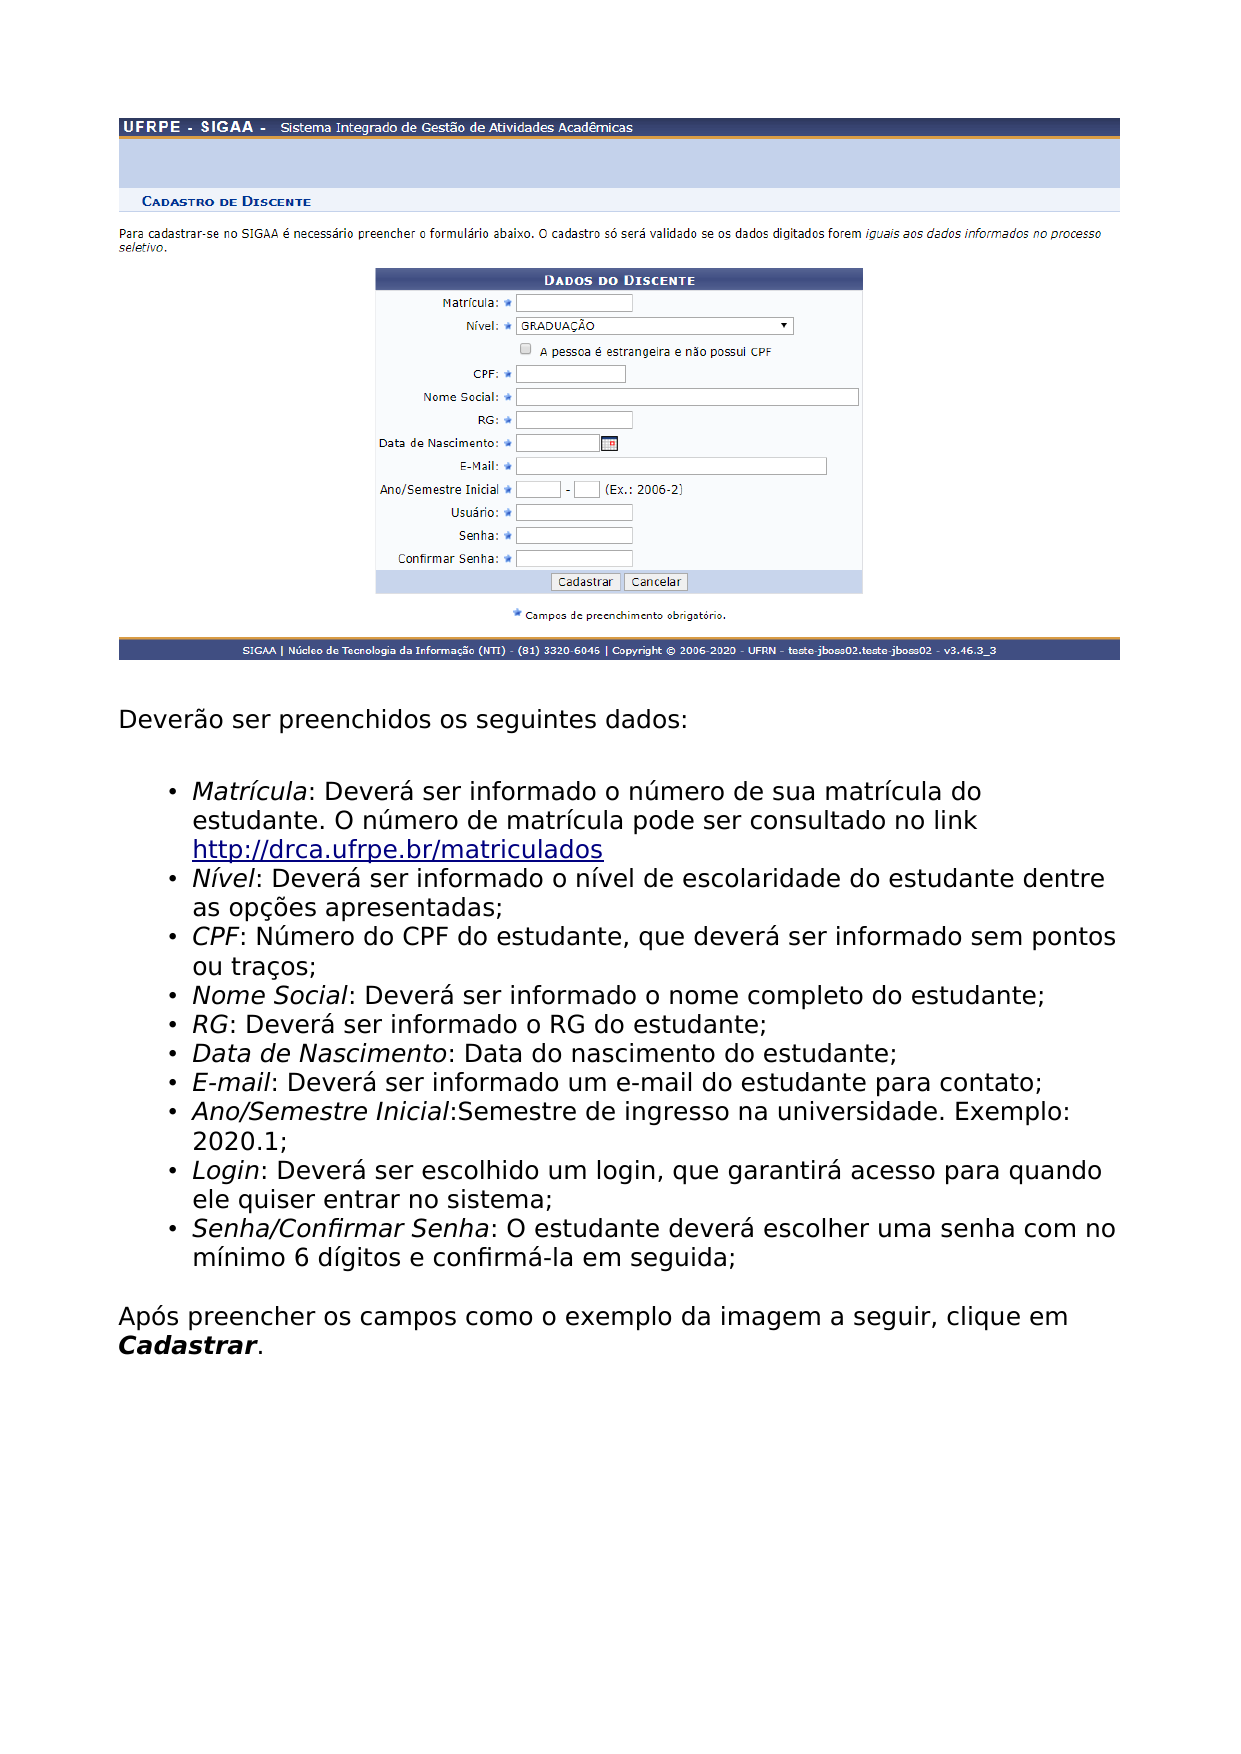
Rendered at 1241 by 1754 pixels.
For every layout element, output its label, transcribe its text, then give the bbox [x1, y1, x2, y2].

text Após preencher os campos como o exemplo da imagem a seguir, clique em Cadastrar. [118, 1302, 1122, 1360]
text Deverão ser preenchidos os seguintes dados: [118, 706, 1122, 735]
list Data de Nascimento: Data do nascimento do estudante; [177, 1039, 1122, 1068]
list RG: Deverá ser informado o RG do estudante; [177, 1010, 1122, 1039]
list Login: Deverá ser escolhido um login, que garantirá acesso para quando ele quiser entrar no sistema; [177, 1156, 1122, 1214]
list Nome Social: Deverá ser informado o nome completo do estudante; [177, 981, 1122, 1010]
list Matrícula: Deverá ser informado o número de sua matrícula do estudante. O número de matrícula pode ser consultado no link http://drca.ufrpe.br/matriculados [177, 777, 1122, 864]
list Nível: Deverá ser informado o nível de escolaridade do estudante dentre as opções apresentadas; [177, 864, 1122, 923]
list Senha/Confirmar Senha: O estudante deverá escolher uma senha com no mínimo 6 dígitos e confirmá-la em seguida; [177, 1214, 1122, 1273]
list E-mail: Deverá ser informado um e-mail do estudante para contato; [177, 1068, 1122, 1098]
list Ano/Semestre Inicial:Semestre de ingresso na universidade. Exemplo: 2020.1; [177, 1098, 1122, 1156]
list CPF: Número do CPF do estudante, que deverá ser informado sem pontos ou traços; [177, 923, 1122, 981]
picture [118, 118, 1123, 664]
